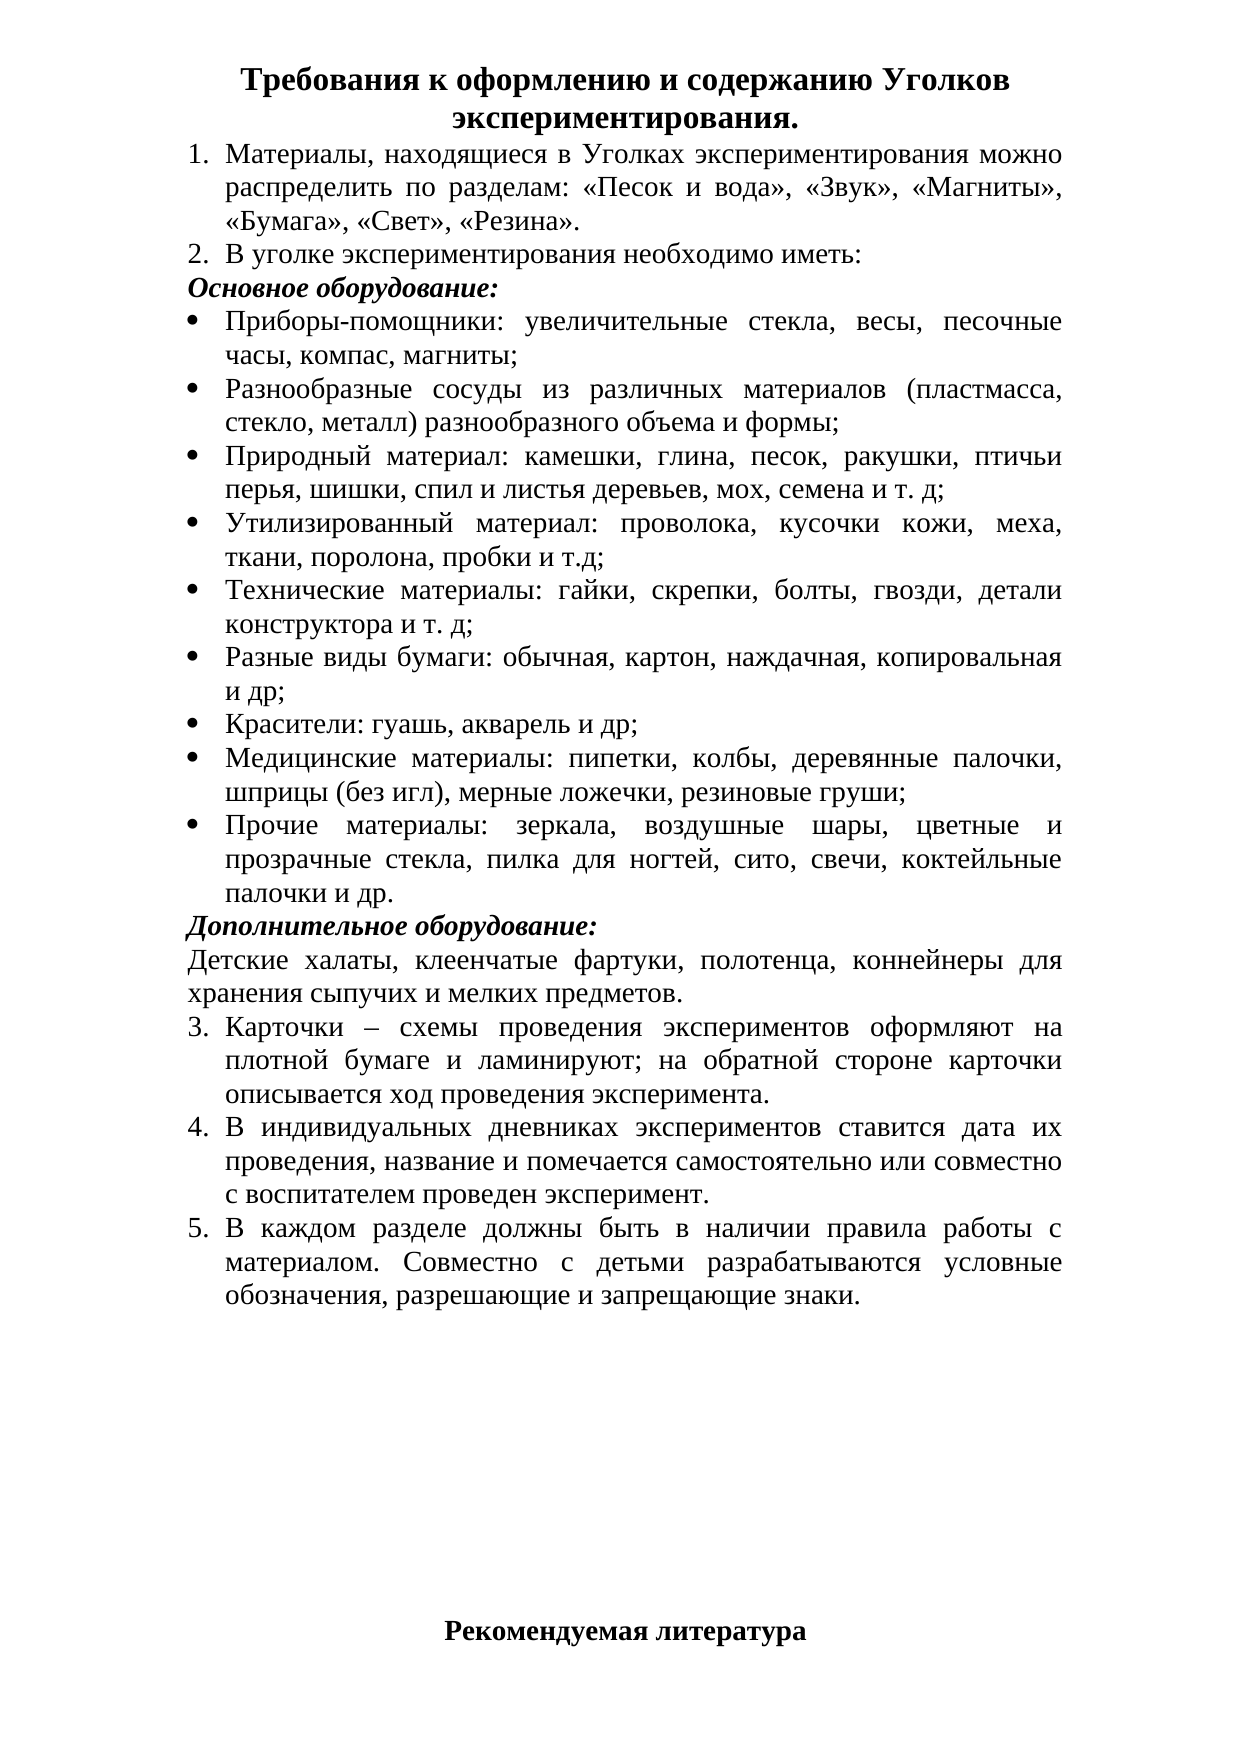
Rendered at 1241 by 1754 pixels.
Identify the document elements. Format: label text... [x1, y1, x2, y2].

list Карточки – схемы проведения экспериментов оформляют на плотной бумаге и ламинируют; на обратной стороне карточки описывается ход проведения эксперимента. [187, 1009, 1063, 1109]
list В уголке экспериментирования необходимо иметь: [187, 236, 1063, 270]
list Медицинские материалы: пипетки, колбы, деревянные палочки, шприцы (без игл), мерные ложечки, резиновые груши; [187, 740, 1063, 807]
text Основное оборудование: [187, 270, 1063, 303]
list В каждом разделе должны быть в наличии правила работы с материалом. Совместно с детьми разрабатываются условные обозначения, разрешающие и запрещающие знаки. [187, 1210, 1063, 1311]
list Приборы-помощники: увеличительные стекла, весы, песочные часы, компас, магниты; [187, 303, 1063, 371]
text Детские халаты, клеенчатые фартуки, полотенца, коннейнеры для хранения сыпучих и мелких предметов. [187, 942, 1063, 1009]
list Разные виды бумаги: обычная, картон, наждачная, копировальная и др; [187, 639, 1063, 707]
list Природный материал: камешки, глина, песок, ракушки, птичьи перья, шишки, спил и листья деревьев, мох, семена и т. д; [187, 438, 1063, 505]
text Требования к оформлению и содержанию Уголков экспериментирования. [187, 59, 1063, 136]
text Дополнительное оборудование: [187, 908, 1063, 942]
text Рекомендуемая литература [187, 1613, 1063, 1646]
list Утилизированный материал: проволока, кусочки кожи, меха, ткани, поролона, пробки и т.д; [187, 505, 1063, 572]
list Материалы, находящиеся в Уголках экспериментирования можно распределить по разделам: «Песок и вода», «Звук», «Магниты», «Бумага», «Свет», «Резина». [187, 136, 1063, 236]
list Прочие материалы: зеркала, воздушные шары, цветные и прозрачные стекла, пилка для ногтей, сито, свечи, коктейльные палочки и др. [187, 807, 1063, 908]
list В индивидуальных дневниках экспериментов ставится дата их проведения, название и помечается самостоятельно или совместно с воспитателем проведен эксперимент. [187, 1109, 1063, 1210]
list Технические материалы: гайки, скрепки, болты, гвозди, детали конструктора и т. д; [187, 572, 1063, 639]
list Красители: гуашь, акварель и др; [187, 707, 1063, 740]
list Разнообразные сосуды из различных материалов (пластмасса, стекло, металл) разнообразного объема и формы; [187, 371, 1063, 438]
